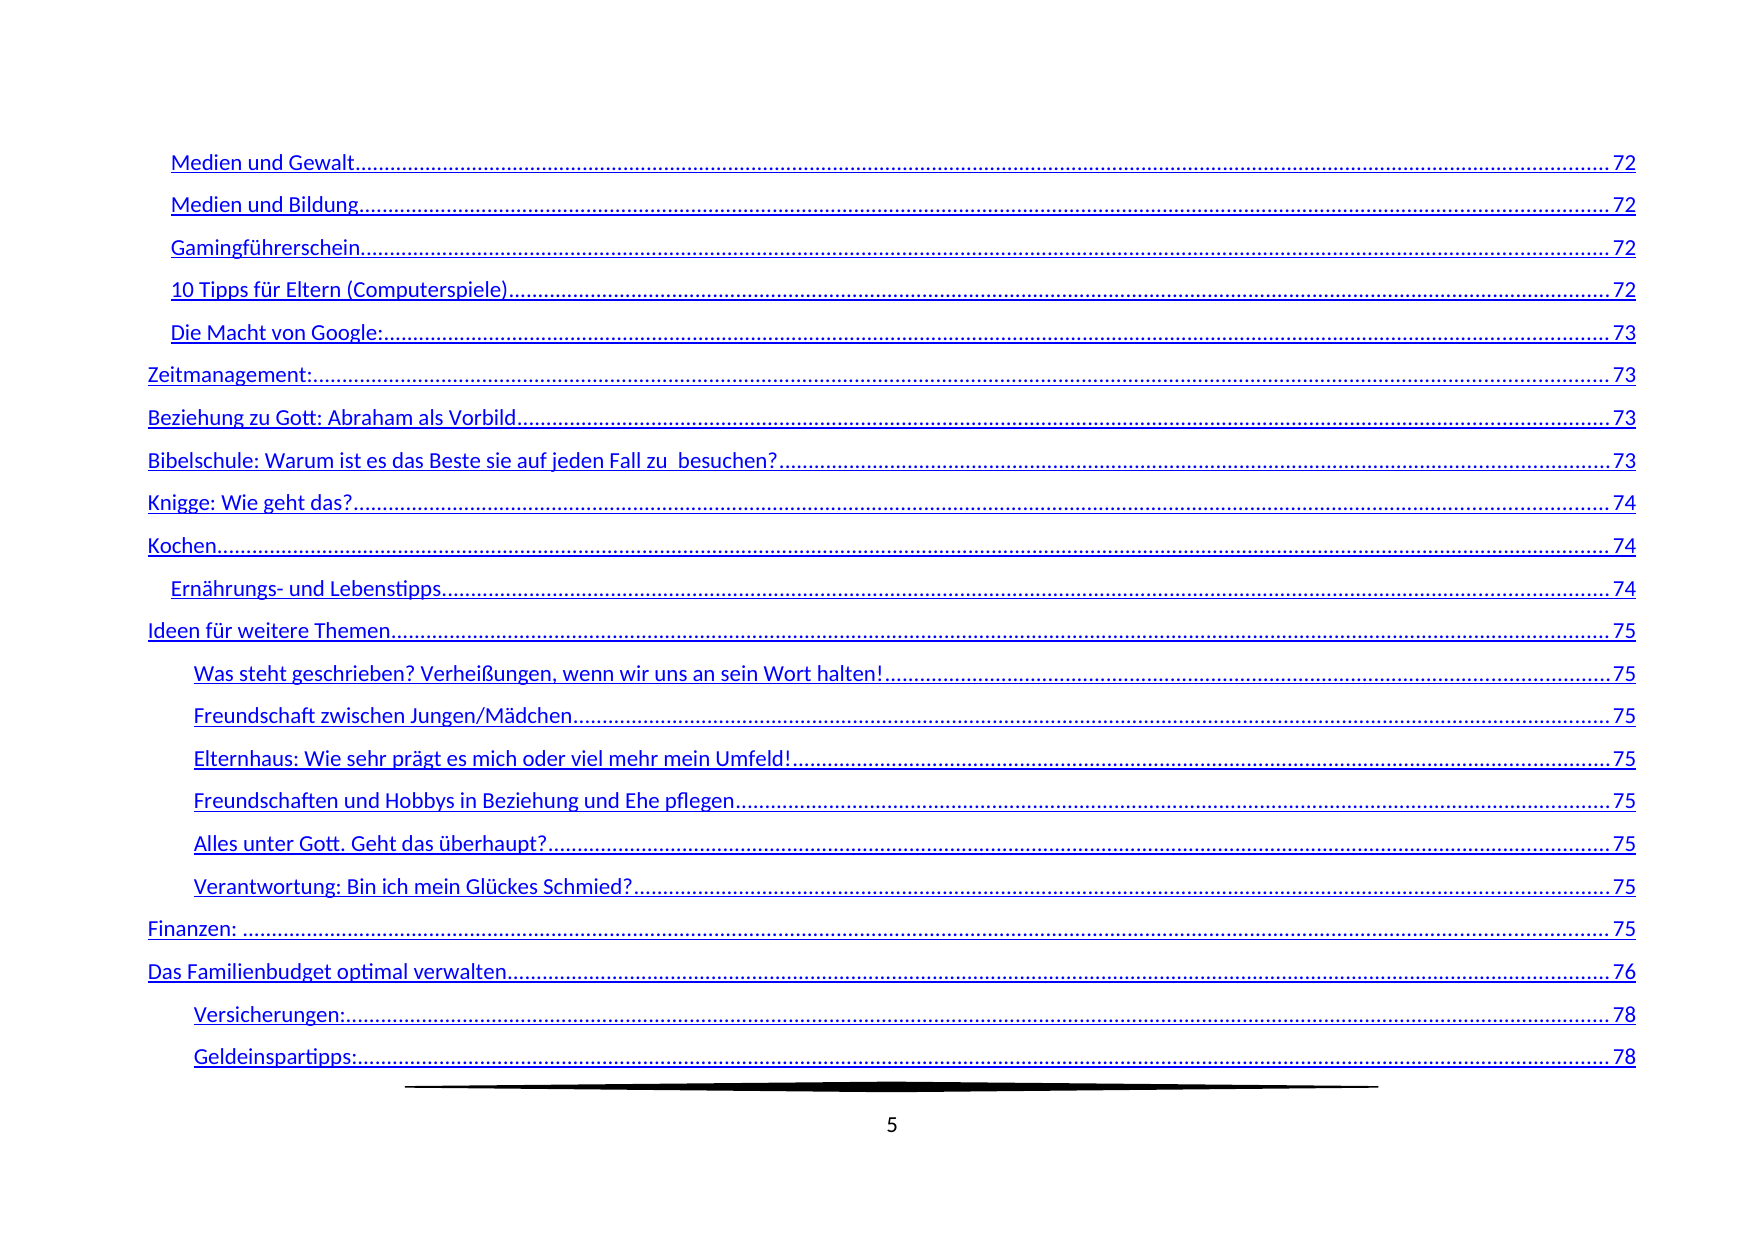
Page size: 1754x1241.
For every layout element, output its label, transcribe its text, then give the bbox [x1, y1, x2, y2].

text Ernährungs- und Lebenstipps 74 [171, 574, 1636, 598]
text Medien und Gewalt 72 [171, 148, 1636, 172]
text Kochen 74 [148, 531, 1636, 555]
text Freundschaft zwischen Jungen/Mädchen 75 [193, 701, 1636, 726]
text 10 Tipps für Eltern (Computerspiele) 72 [171, 275, 1636, 299]
text Alles unter Gott. Geht das überhaupt? 75 [193, 829, 1636, 853]
text Gamingführerschein 72 [171, 233, 1636, 257]
text Elternhaus: Wie sehr prägt es mich oder viel mehr mein Umfeld! 75 [193, 744, 1636, 768]
text Versicherungen: 78 [193, 1000, 1636, 1024]
text Bibelschule: Warum ist es das Beste sie auf jeden Fall zu besuchen? 73 [148, 446, 1636, 470]
text Verantwortung: Bin ich mein Glückes Schmied? 75 [193, 872, 1636, 896]
text Was steht geschrieben? Verheißungen, wenn wir uns an sein Wort halten! 75 [193, 659, 1636, 683]
text Finanzen: 75 [148, 914, 1636, 939]
text Ideen für weitere Themen 75 [148, 616, 1636, 640]
text Das Familienbudget optimal verwalten 76 [148, 957, 1636, 981]
text Medien und Bildung 72 [171, 190, 1636, 214]
text Die Macht von Google: 73 [171, 318, 1636, 342]
text Geldeinspartipps: 78 [193, 1042, 1636, 1066]
text Beziehung zu Gott: Abraham als Vorbild 73 [148, 403, 1636, 427]
text Freundschaften und Hobbys in Beziehung und Ehe pflegen 75 [193, 787, 1636, 811]
text Knigge: Wie geht das? 74 [148, 488, 1636, 513]
text Zeitmanagement: 73 [148, 361, 1636, 385]
